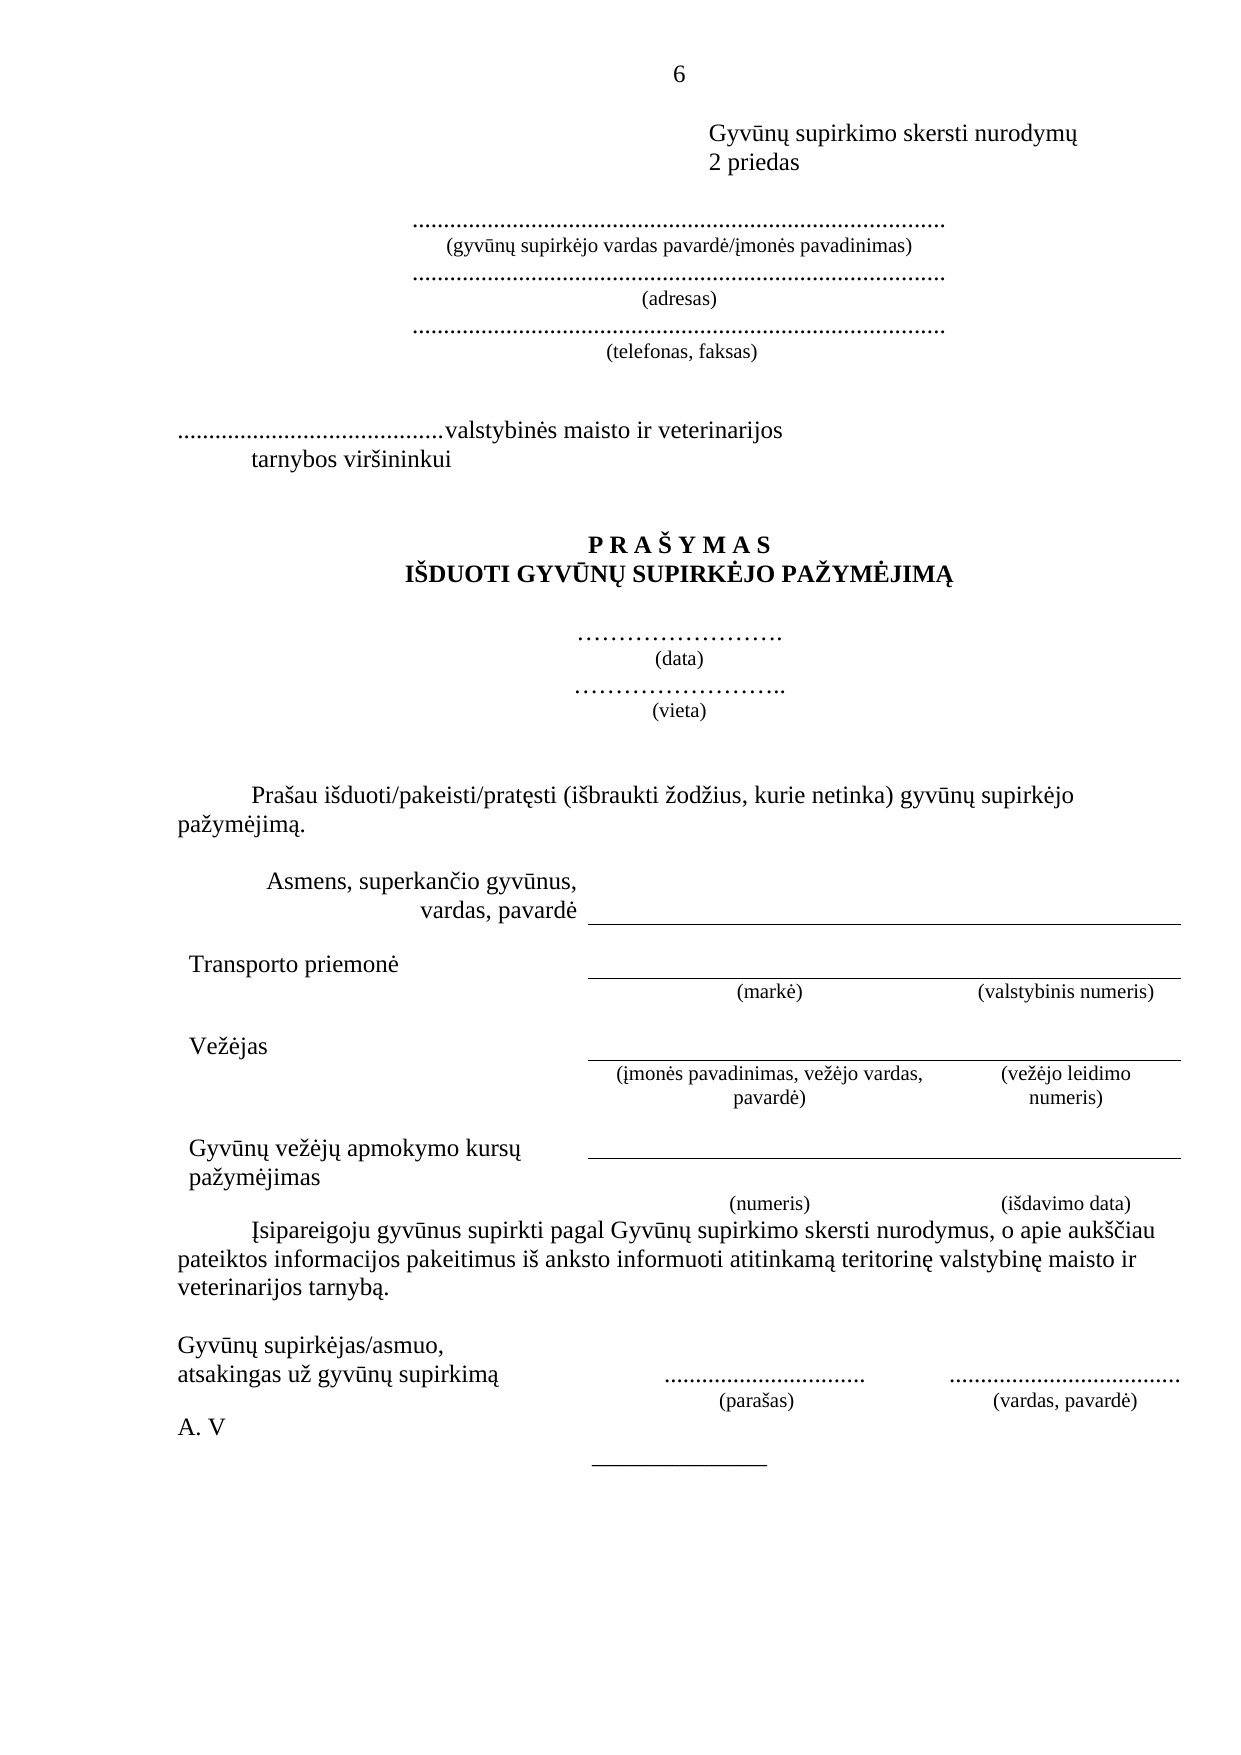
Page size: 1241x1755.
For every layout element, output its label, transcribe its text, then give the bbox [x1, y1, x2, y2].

table_cell (numeris) [588, 1159, 951, 1215]
table_header [588, 866, 1181, 924]
text Įsipareigoju gyvūnus supirkti pagal Gyvūnų supirkimo skersti nurodymus, o apie aukščiau pateiktos informacijos pakeitimus iš anksto informuoti atitinkamą teritorinę valstybinę maisto ir veterinarijos tarnybą. [177, 1215, 1181, 1301]
text 2 priedas [177, 147, 1181, 176]
table_cell (markė) [588, 979, 951, 1003]
text valstybinės maisto ir veterinarijos [177, 416, 1181, 444]
text tarnybos viršininkui [177, 444, 1181, 473]
text (telefonas, faksas) [177, 339, 1181, 363]
table_cell (išdavimo data) [951, 1159, 1181, 1215]
table_cell [588, 1003, 951, 1060]
table_cell [951, 1109, 1181, 1157]
text Gyvūnų supirkėjas/asmuo, [177, 1330, 1181, 1359]
text A. V [177, 1412, 1181, 1440]
text (vieta) [177, 698, 1181, 722]
table_cell [951, 925, 1181, 978]
table_cell [177, 978, 588, 1003]
text (gyvūnų supirkėjo vardas pavardė/įmonės pavadinimas) [177, 233, 1181, 257]
text IŠDUOTI GYVŪNŲ SUPIRKĖJO PAŽYMĖJIMĄ [177, 559, 1181, 588]
table_cell (vežėjo leidimo numeris) [951, 1061, 1181, 1109]
table_cell [588, 1109, 951, 1157]
text ……………………. [177, 617, 1181, 646]
text Gyvūnų supirkimo skersti nurodymų [177, 118, 1181, 147]
table_cell (valstybinis numeris) [951, 979, 1181, 1003]
text Prašau išduoti/pakeisti/pratęsti (išbraukti žodžius, kurie netinka) gyvūnų supirkėjo pažymėjimą. [177, 780, 1181, 837]
table_cell [177, 1060, 588, 1109]
text (parašas) (vardas, pavardė) [552, 1387, 1181, 1412]
table_cell [588, 925, 951, 978]
table_cell Vežėjas [177, 1003, 588, 1060]
text …………………….. [177, 670, 1181, 698]
table_header Asmens, superkančio gyvūnus, vardas, pavardė [177, 866, 588, 924]
table_cell Gyvūnų vežėjų apmokymo kursų pažymėjimas [177, 1109, 588, 1215]
text (adresas) [177, 286, 1181, 310]
table_cell (įmonės pavadinimas, vežėjo vardas, pavardė) [588, 1061, 951, 1109]
text atsakingas už gyvūnų supirkimą [177, 1359, 1181, 1387]
text PRAŠYMAS [177, 531, 1181, 559]
text (data) [177, 646, 1181, 670]
table_cell [951, 1003, 1181, 1060]
table_cell Transporto priemonė [177, 924, 588, 978]
text ______________ [177, 1440, 1181, 1469]
